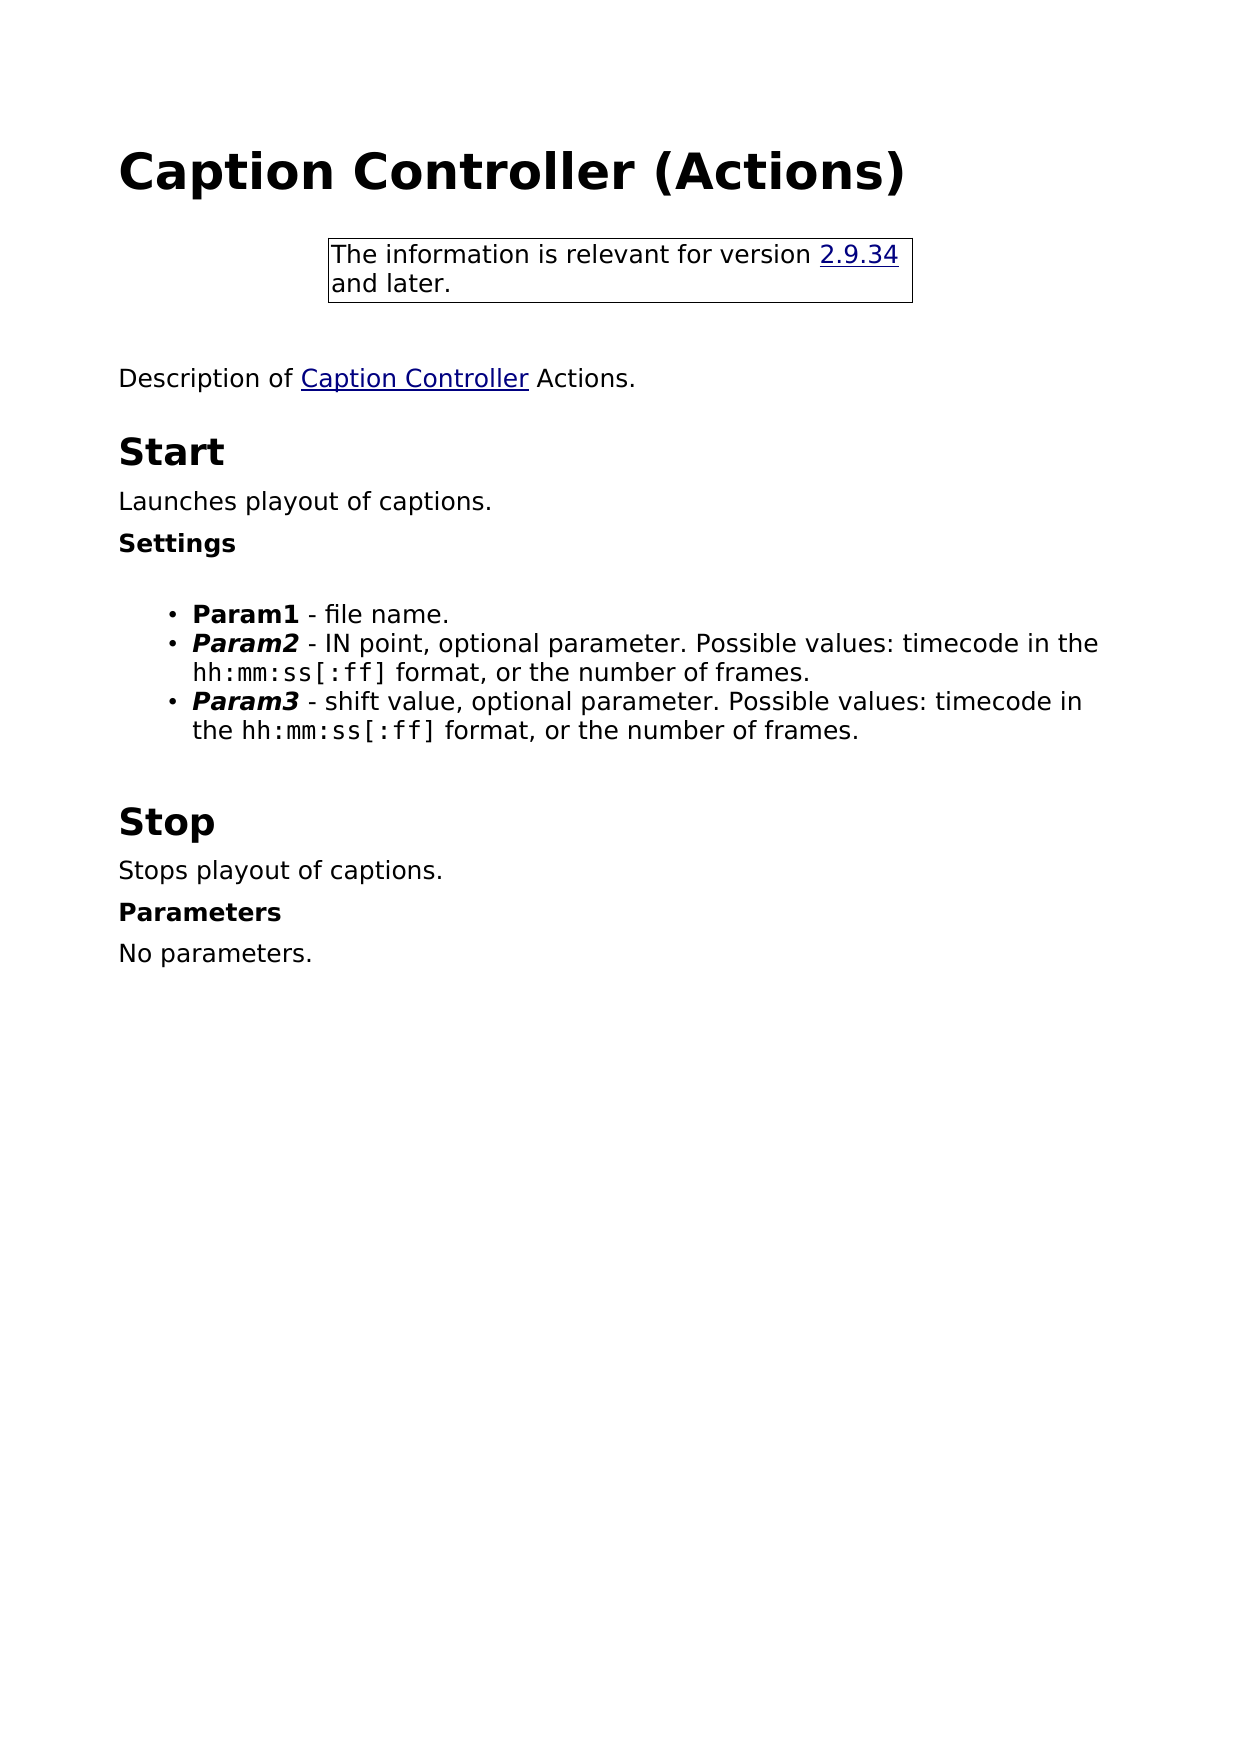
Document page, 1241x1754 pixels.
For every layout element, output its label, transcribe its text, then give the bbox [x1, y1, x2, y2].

list Param3 - shift value, optional parameter. Possible values: timecode in the hh:mm:ss[:ff] format, or the number of frames. [177, 687, 1122, 746]
text Launches playout of captions. [118, 487, 1122, 516]
subtitle Stop [118, 800, 1122, 844]
text Parameters [118, 898, 1122, 927]
text Description of Caption Controller Actions. [118, 364, 1122, 393]
list Param2 - IN point, optional parameter. Possible values: timecode in the hh:mm:ss[:ff] format, or the number of frames. [177, 629, 1122, 687]
text Settings [118, 529, 1122, 558]
table_header The information is relevant for version 2.9.34 and later. [329, 239, 912, 302]
list Param1 - file name. [177, 600, 1122, 629]
text No parameters. [118, 940, 1122, 969]
subtitle Start [118, 431, 1122, 474]
text Stops playout of captions. [118, 856, 1122, 886]
subtitle Caption Controller (Actions) [118, 143, 1122, 201]
